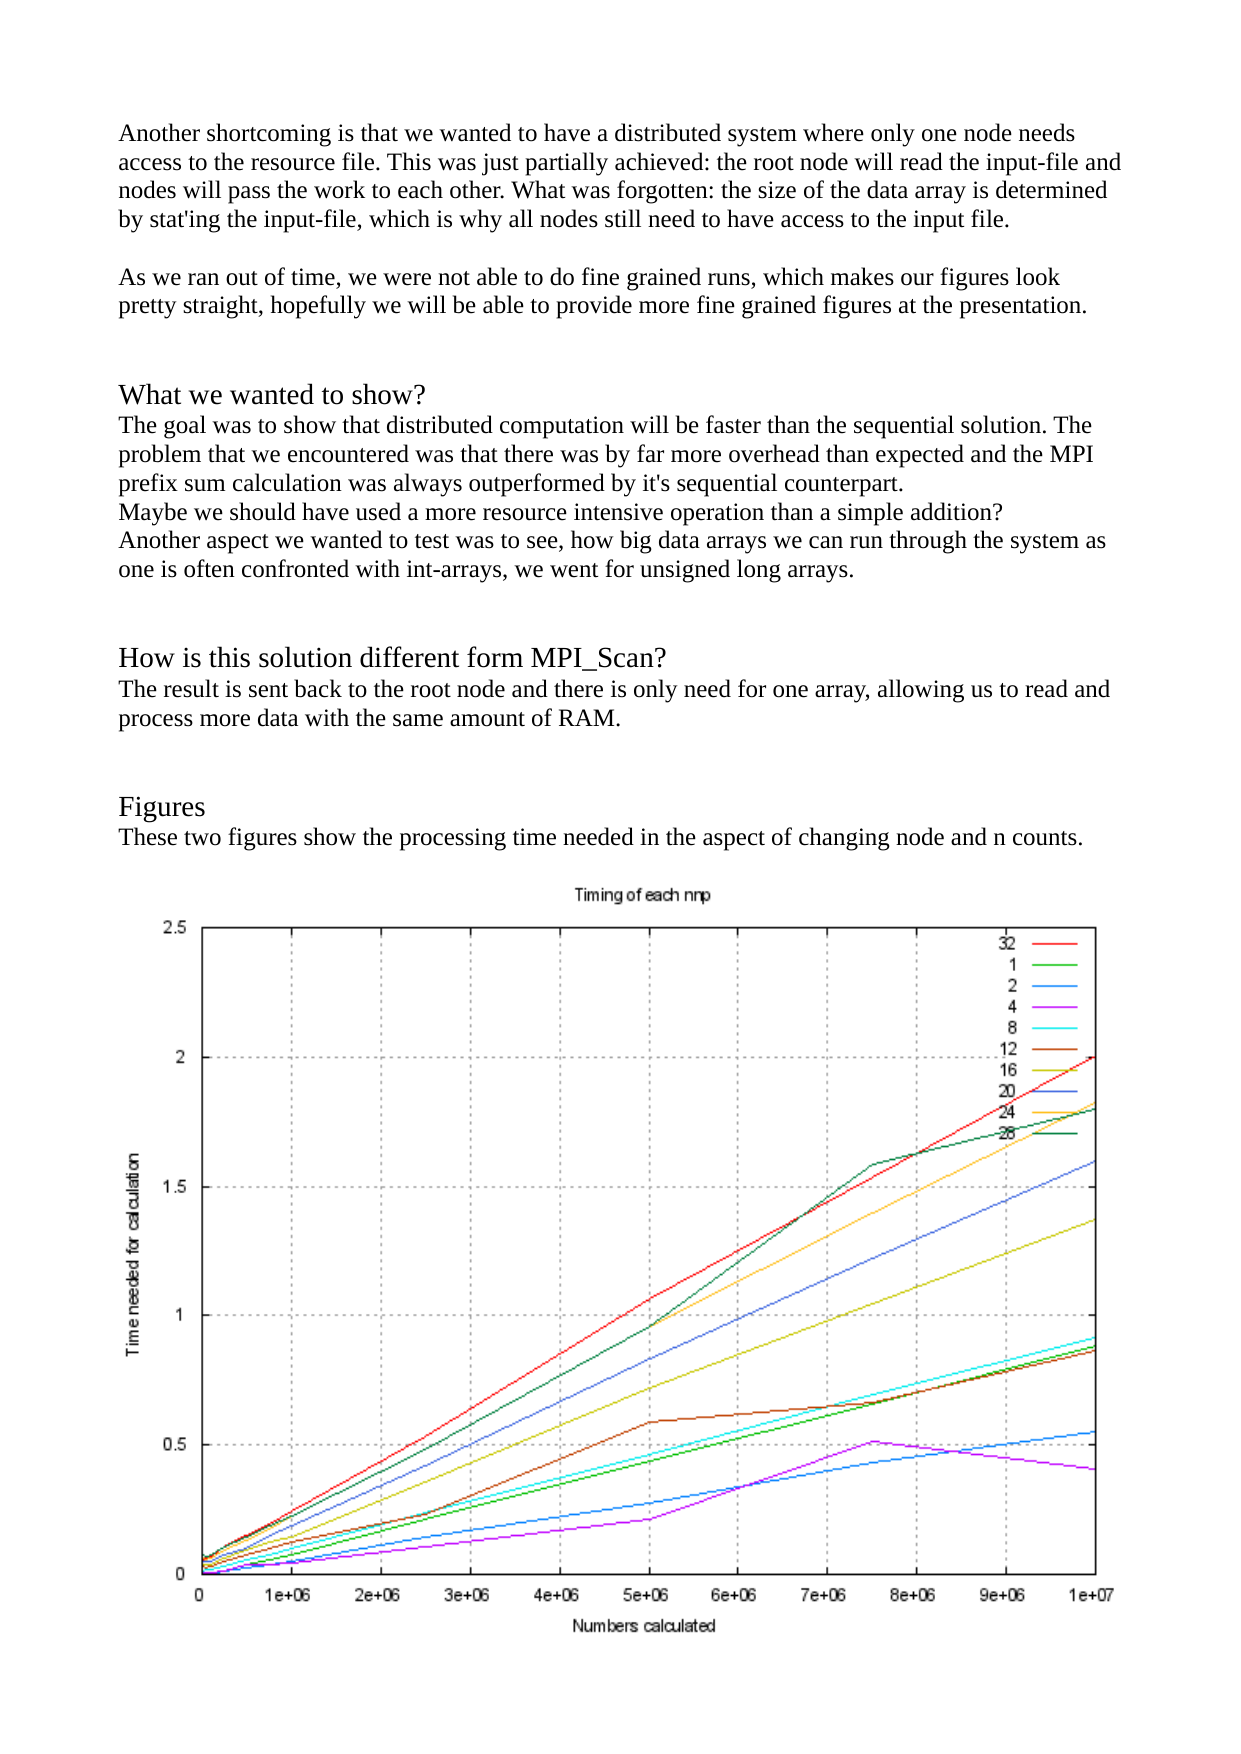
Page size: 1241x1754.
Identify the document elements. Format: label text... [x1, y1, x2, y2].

picture [120, 864, 1125, 1642]
text What we wanted to show? [118, 377, 1122, 410]
text Maybe we should have used a more resource intensive operation than a simple addition? [118, 497, 1122, 525]
text Another aspect we wanted to test was to see, how big data arrays we can run through the system as one is often confronted with int-arrays, we went for unsigned long arrays. [118, 525, 1122, 583]
text Another shortcoming is that we wanted to have a distributed system where only one node needs access to the resource file. This was just partially achieved: the root node will read the input-file and nodes will pass the work to each other. What was forgotten: the size of the data array is determined by stat'ing the input-file, which is why all nodes still need to have access to the input file. [118, 118, 1122, 233]
text Figures [118, 789, 1122, 822]
text As we ran out of time, we were not able to do fine grained runs, which makes our figures look pretty straight, hopefully we will be able to provide more fine grained figures at the presentation. [118, 262, 1122, 319]
text The result is sent back to the root node and there is only need for one array, allowing us to read and process more data with the same amount of RAM. [118, 674, 1122, 731]
text These two figures show the processing time needed in the aspect of changing node and n counts. [118, 822, 1122, 851]
text How is this solution different form MPI_Scan? [118, 640, 1122, 674]
text The goal was to show that distributed computation will be faster than the sequential solution. The problem that we encountered was that there was by far more overhead than expected and the MPI prefix sum calculation was always outperformed by it's sequential counterpart. [118, 410, 1122, 497]
